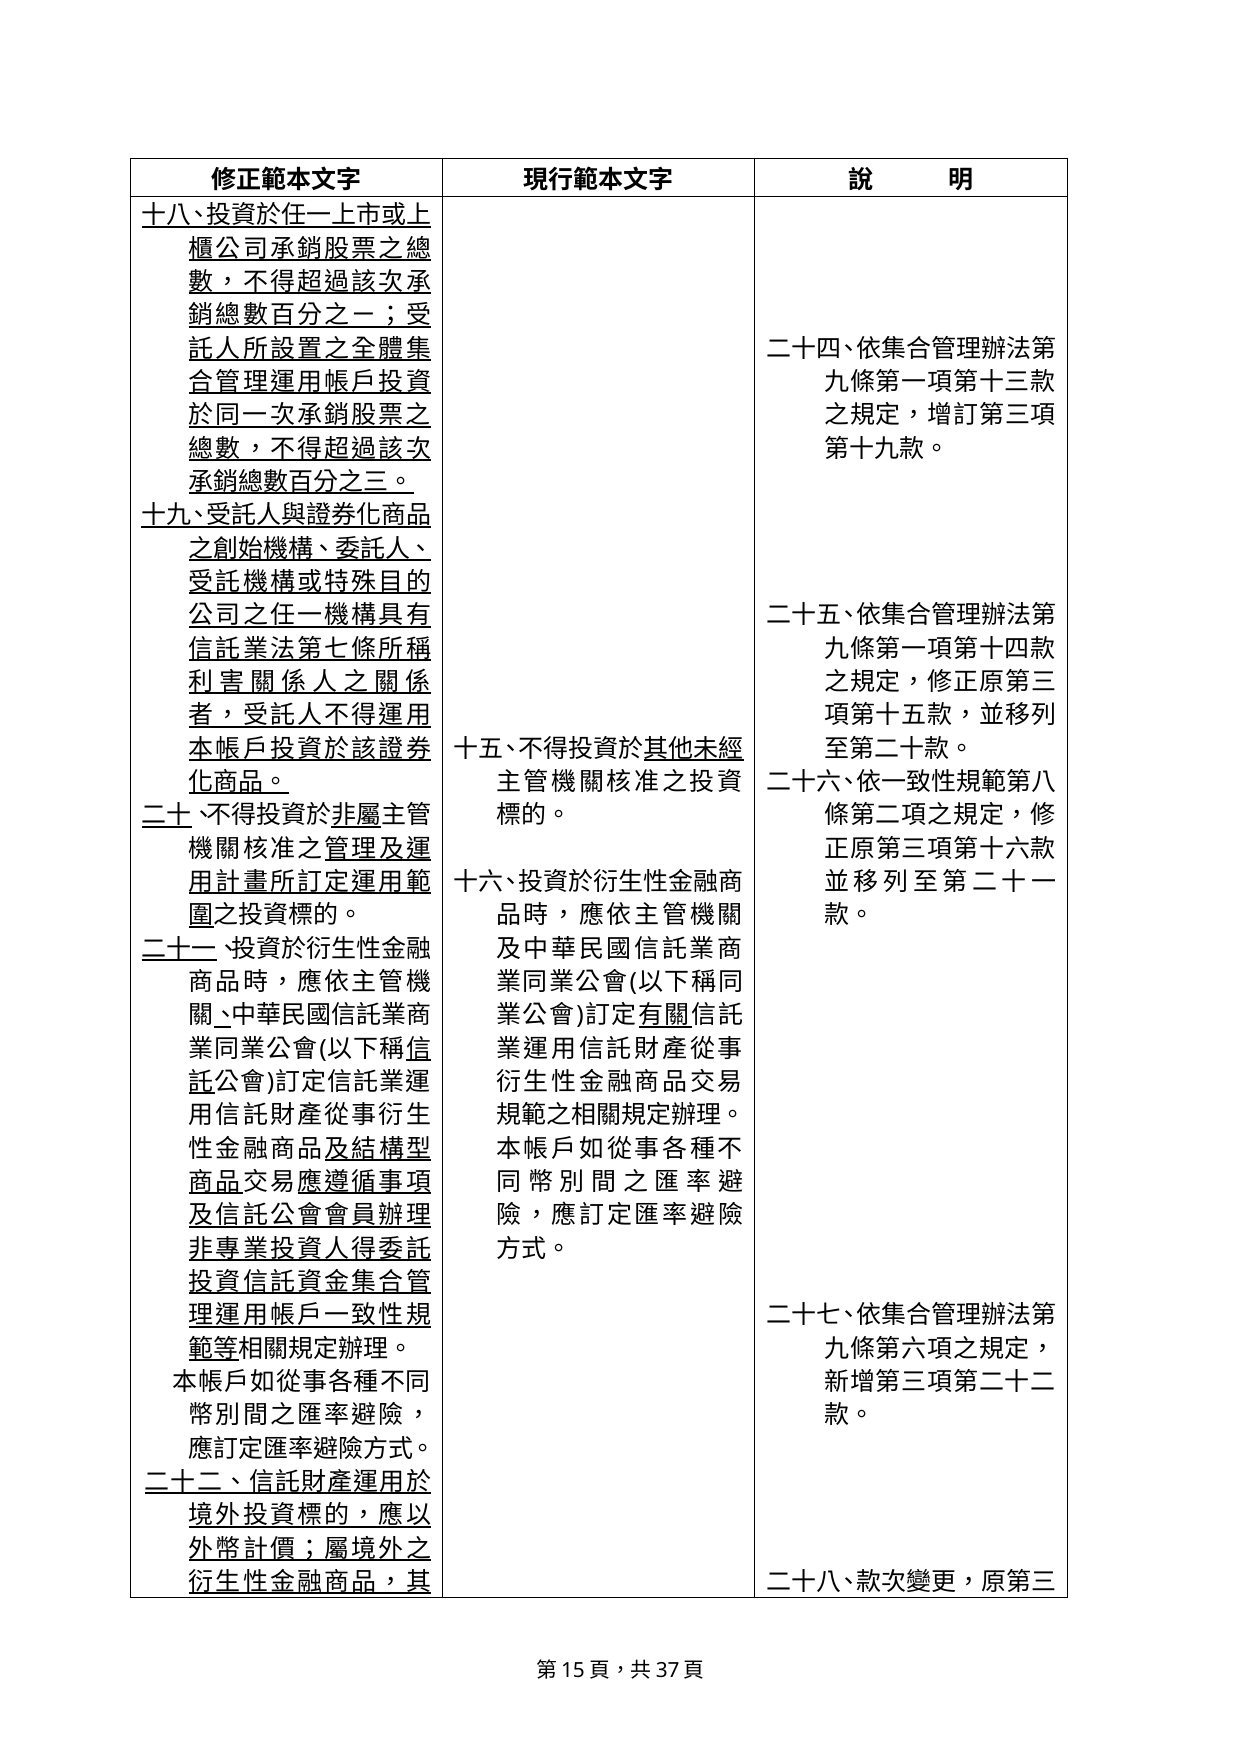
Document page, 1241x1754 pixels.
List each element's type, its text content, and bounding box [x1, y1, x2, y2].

table_header 現行範本文字 [443, 159, 754, 196]
table_header 修正範本文字 [131, 159, 442, 196]
table_cell 一、配合一致性規範第三條第一項第一款之修訂，修正適用於貨幣市場型信託資金集合管理運用帳戶之第一項第三款、第四款、第六款及第七款，並調整部分款次。 配合一致性規範第四條第一項第一款之修訂，修正適用於債券型信託資金集合管理運用帳戶之第一項第三款、第四款、第五款及第七款，並調整部分款次。 配合一致性規範第四條第一項第二款之修訂，修正適用於債券型信託資金集合管理運用帳戶之第二項第二款並新增第三款。 配合一致性規範第五條第一項第一款之修訂，修正適用於股票型信託資金集合管理運用帳戶之第一項第三款、第四款、第五款及第七款，並調整部分款次。 配合一致性規範第五條第一項第二款之修訂，修正適用於股票型信託資金集合管理運用帳戶之第二項。 配合一致性規範第六條第一項第一款之修訂，修正適用於平衡型信託資金集合管理運用帳戶之第一項第三款、第四款、第五款及第七款，並調整部分款次。 配合一致性規範第六條第一項第二款之修訂，修正適用於平衡型信託資金集合管理運用帳戶之第二項第一款及第二款。 配合一致性規範第七條第一項第一款之修訂，修正適用於組合型信託資金集合管理運用帳戶之第一項第五款、第六款及第七款。 配合一致性規範第七條第一項第二款之修訂，修正適用於組合型信託資金集合管理運用帳戶之第二項第一款、第二款及第三款。 考量集合管理辦法並不設限信託業設置帳戶之類型，爰增訂其他類型，由業者自訂之，惟運用範圍及運用限制應依集合管理辦法第九條之規定，以具有次級交易市場之投資標的為原則並經主管機關核准之標的為限。 十一、依集合管理辦法第九 條第一項第一款之規定，修正第三項第一款。 十二、鑑於集合管理辦法第 九條序文「信託業辦理非專業投資人得委託投資之信託資金集合管理運用，以具有次級交易市場之投資標的為原則，…」之規定，考量公開發行公司發行公司債未必申請上市或上櫃，致不具有次級交易市場之條件，爰明定本帳戶投資於公司債以上市或上櫃者為限。 十三、依集合管理辦法第七條之規定，修正原第三項第五款、第六款及第七款有關集合管理運用帳戶運用於存款、短期票券及債券等固定收益商品之限制，移列至第三項第五款、第六款、第七款、第八款及第九款。 十四、依集合管理辦法第九條第一項第四款之規定，增訂第三項第十款。 十五、依集合管理辦法第九條第一項第五款之規定，修正原第三項第八款，並移列至第十一款。 十六、依集合管理辦法第九條第一項第六款之規定，修正原第三項第十款，並移列至第十二款。 十七、依集合管理辦法第九條第一項第七款之規定，修正原第三項第十一款，並移列至第十三款。 十八、依集合管理辦法第九條第一項第八款之規定，增訂第三項第十四款。 十九、鑑於集合管理辦法並未訂有相關限制，爰刪除原第三項第十二款及第十三款。 二十、依集合管理辦法第九條第一項第九款之規定，修正原第三項第十四款，並移列至第十五款。 二十一、依集合管理辦法第九條第一項第十款之規定，修正原第三項第九款，並移列至第十六款。 二十二、依集合管理辦法第九條第一項第十一款之規定，增訂第三項第十七款。 二十三、依集合管理辦法第九條第一項第十二款之規定，增訂第三項第十八款。 二十四、依集合管理辦法第九條第一項第十三款之規定，增訂第三項第十九款。 二十五、依集合管理辦法第九條第一項第十四款之規定，修正原第三項第十五款，並移列至第二十款。 二十六、依一致性規範第八條第二項之規定，修正原第三項第十六款並移列至第二十一款。 二十七、依集合管理辦法第九條第六項之規定，新增第三項第二十二款。 二十八、款次變更，原第三項第十七款移列第二十三款。 二十九、依集合管理辦法第九條第二項之規定，新增第四項。 三十、依集合管理辦法第九條第三項之規定，新增第五項。 三十一、配合項次遞移，調整相關文字。 三十二、第二項酌修文字。 [755, 197, 1067, 1597]
table_header 說明 [755, 159, 1067, 196]
table_cell 十八、投資於任一上市或上櫃公司承銷股票之總數，不得超過該次承銷總數百分之ㄧ；受託人所設置之全體集合管理運用帳戶投資於同一次承銷股票之總數，不得超過該次承銷總數百分之三。 十九、受託人與證券化商品之創始機構、委託人、受託機構或特殊目的公司之任一機構具有信託業法第七條所稱利害關係人之關係者，受託人不得運用本帳戶投資於該證券化商品。 二十、不得投資於非屬主管機關核准之管理及運用計畫所訂定運用範圍之投資標的。 二十一、投資於衍生性金融商品時，應依主管機關、中華民國信託業商業同業公會(以下稱信託公會)訂定信託業運用信託財產從事衍生性金融商品及結構型商品交易應遵循事項及信託公會會員辦理非專業投資人得委託投資信託資金集合管理運用帳戶一致性規範等相關規定辦理。 本帳戶如從事各種不同幣別間之匯率避險，應訂定匯率避險方式。 二十二、信託財產運用於境外投資標的，應以外幣計價；屬境外之衍生性金融商品，其 [131, 197, 442, 1597]
table_cell 第六條 （集合管理運用帳戶投資基本方針、運用範圍及其限制） (＊1適用於指定營運範圍或方法之集合管理運用金錢信託) 受託人應依信託契約約定之目的，按本約定條款所定營運範圍及方法，為受益人之利益，運用本帳戶之信託資金於_________________（運用地區），運用範圍如下： (＊1-1適用於貨幣市場型信託資金集合管理運用帳戶) 一、銀行存款。 二、短期票券：國庫券、可轉讓銀行定期存單、公司及公營事業機構發行之本票或匯票、其他經主管機關核准之短期債務憑證。 三、有價證券：政府債券、公司債、金融債券、金融資產證券化之受益證券與資產基礎證券、主管機關核准於國內募集發行之外國金融組織債券、證券投資信託事業募集發行之貨幣市場證券投資信託基金受益憑證。 四、附買回交易：含短期票券及有價證券。 五、信託業募集發行之貨幣市場共同信託基金受益證券。 六、其他經主管機關核准之投資標的。 本帳戶之運用限制如下： 一、限運用於剩餘到期日在一年內之標的。但附買回交易者，不在此限。 二、資產加權平均存續期間不大於一八○日，如運用標的為附買回交易，應以附買回交易之期間計算。 三、運用於銀行存款、短期票券及附買回交易之總金額需達本帳戶淨資產價值百分之七十（含）以上。 (＊1-2適用於債券型信託資金集合管理運用帳戶) 一、銀行存款。 二、短期票券：國庫券、可轉讓銀行定期存單、公司及公營事業機構發行之本票或匯票、其他經主管機關核准之短期債務憑證。 三、有價證券：政府債券、公司債、金融債券、金融資產證券化之受益證券與資產基礎證券、主管機關核准於國內募集發行之外國金融組織債券、證券投資信託事業募集發行之貨幣市場證券投資信託基金受益憑證及債券型證券投資信託基金受益憑證。 四、附買回交易：含短期票券及有價證券。 五、衍生性商品之交易，應僅限於避險操作之目的並遵守第三項第十六款規定辦理。 六、信託業募集發行之債券型共同信託基金受益證券及貨幣市場共同信託基金受益證券。 七、其他經主管機關核准之投資標的。 本帳戶之運用限制如下： 一、資產加權平均存續期間在一年以上，如運用標的為附買回交易，應以附買回交易之期間計算。但本帳戶自初始運用日起未滿三個月或本帳戶及約定條款終止日前一個月（含當日）者，不在此限。 二、每一集合管理運用帳戶資產，自初始運用日屆滿三個月之日（含當日）起，以「存放於金融機構」及「向票券商買入短期票券」方式保持總額之最高比率為百分之五十，但其中「向票券商買入短期票券」之最高比率為百分之三十。 (＊1-3適用於股票型信託資金集合管理運用帳戶) 一、銀行存款。 二、短期票券：國庫券、可轉讓銀行定期存單、公司及公營事業機構發行之本票或匯票、其他經主管機關核准之短期債務憑證。 三、有價證券：政府債券、公司債、金融債券、金融資產證券化之受益證券與資產基礎證券、主管機關核准於國內募集發行之外國金融組織債券、證券投資信託事業募集發行之證券投資信託基金受益憑證、臺灣存託憑證、上市或上櫃公司股票、已獲准上市上櫃而正辦理承銷中之股票。 四、附買回交易：含短期票券及有價證券。 五、衍生性商品之交易，應僅限於避險操作之目的並遵守第三項第十六款規定辦理。 六、信託業募集發行之共同信託基金受益證券。 七、其他經主管機關核准之投資標的。 本帳戶之運用限制如下： 一、以投資上市上櫃股票為主。原則上，自初始運用日屆滿三個月之日（含當日）起，投資於上市上櫃股票之總額不得低於本帳戶淨資產價值之百分之七十。 二、依受託人之專業判斷，在特殊情形下，為分散風險、確保本帳戶資產安全之目的，得不受前目投資比例之限制。所謂特殊情形，係指本帳戶自初始運用日起未滿三個月或本帳戶及約定條款終止日前一個月（含當日）者，或證券交易所或證券櫃檯買賣中心發布之發行量加權股價指數有下列情形之一起，迄恢復正常後三十個營業日（含當日）內： 最近六個營業日（不含當日）股價指數累計漲幅或跌幅達百分之十（含）以上。 最近三十個營業日（不含當日）股價指數累計漲幅或跌幅達百分之二十（含）以上。 三、俟前款特殊情形結束後三十個營業日（含當日）內，受託人應立即調整，以符合第一款之比例限制。 (＊1-4適用於平衡型信託資金集合管理運用帳戶) 一、銀行存款。 二、短期票券：國庫券、可轉讓銀行定期存單、公司及公營事業機構發行之本票或匯票、其他經主管機關核准之短期債務憑證。 三、有價證券：政府債券、公司債、金融債券、金融資產證券化之受益證券與資產基礎證券、主管機關核准於國內募集發行之外國金融組織債券、證券投資信託事業募集發行之證券投資信託基金受益憑證、臺灣存託憑證、上市或上櫃公司股票、已獲准上市上櫃而正辦理承銷中之股票。 四、附買回交易：含短期票券及有價證券。 五、衍生性商品之交易，應僅限於避險操作之目的並遵守第三項第十六款規定辦理。 六、信託業募集發行之共同信託基金受益證券。 七、其他經主管機關核准之投資標的。 本帳戶之運用限制如下： 一、應同時投資於前項第三款之股票、債券及金融資產證券化之受益證券或資產基礎證券達本帳戶淨資產價值之百分之七十（含）以上。 二、自初始運用日屆滿三個月之日（含當日）起，其中投資於前項第三款之股票金額應占本帳戶淨資產價值之百分之七十以下且不得低於百分之三十。 (＊1-5適用於組合型信託資金集合管理運用帳戶) 一、銀行存款。 二、短期票券：國庫券、可轉讓銀行定期存單、公司及公營事業機構發行之本票或匯票、其他經主管機關核准之短期債務憑證。 三、政府債券。 四、附買回交易：含短期票券及政府債券。 五、證券投資信託事業或外國基金管理機構所發行或經理之受益憑證、基金股份或投資單位。 六、信託業所募集發行之共同信託基金受益證券。 七、衍生性商品之交易，應僅限於避險操作之目的並遵守第三項第十六款規定辦理。 八、其他經主管機關核准之投資標的。 本帳戶之運用限制如下： 一、投資於前項第五款及第六款之總金額應達本帳戶淨資產價值之百分之七十。但依受託人之專業判斷，在本帳戶自初始運用日起未滿三個月或本帳戶及約定條款終止日前一個月（含當日）之特殊情形下，為分散風險、確保本帳戶資產安全之目的者，不在此限。 二、應投資於前項第五款及第六款至少五個（含）以上之運用標的，且每個標的最高投資上限不得超過本帳戶淨資產價值之百分之三十。 三、不得投資於其他組合型基金及其他集合管理運用帳戶。 受託人辦理本帳戶之運用範圍，應遵守下列規定： 一、除已獲准上市、上櫃而正辦理承銷中之股票外，不得投資未上市、未上櫃公司股票及櫃檯買賣第二類股票。 二、投資於次順位公司債以上市或上櫃者為限。 三、不得辦理放款或提供擔保。 四、不得從事證券信用交易。 五、存放於金融機構之存款或投資於銀行發行之金融債券，所存放之金融機構或發行金融債券之銀行應經主管機關認可之信用評等機構評等達 (主管機關規定之一定等級)以上。 六、投資於短期票券或公司債，應經主管機關認可之信用評等機構評等達 (主管機關規定之一定等級)以上之金融機構保證或承兌，未經保證或承兌者，其發行人應經主管機關認可之信用評等機構評等達 (主管機關規定之一定等級)以上。 七、投資次順位公司債、次順位金融債券、金融資產證券化條例規定之受益證券及資產基礎證券應經主管機關認可之信用評等機構評等達 (主管機關規定之一定等級)以上。 八、投資於同一公司股票、短期票券或公司債(含次順位公司債)之金額，分別不得超過本帳戶投資當日淨資產總價值百分之十。 九、投資於同一依金融資產證券化條例規定辦理之資產信託證券化計畫或資產證券化計畫所發行之受益證券或資產基礎證券之金額，分別不得超過本帳戶投資當日淨資產總價值百分之十。 十、受託人所設置之全體集合管理運用帳戶，投資於任一公司股票之股份總額、短期票券及公司債(含次順位公司債)之金額，合計不得超過投資當日該公司實收資本額百分之十。 十一、存放於同一金融機構之存款、投資其發行之金融債券(含次順位金融債券)與其保證之公司債及短期票券金額，合計不得超過投資當日受託人全體集合管理運用帳戶淨資產總價值百分之二十及該金融機構淨值百分之十。 十二、投資於任一金融機構或其他公司所發行次順位金融債券或次順位公司債，不得超過該金融機構或該公司該次（如有分券指分券後）所發行次順位金融債券或次順位公司債總額百分之十。 十三、受託人所設置之全體集合管理運用帳戶，投資於任一依金融資產證券化條例規定辦理之資產信託證券化計畫或資產證券化計畫所發行之受益證券或資產基礎證券之金額，合計不得超過投資當日該資產信託證券化計畫或資產證券化計畫所發行之受益證券或資產基礎證券總額百分之十。 十四、投資於任一證券投資信託事業已募集發行之證券投資信託基金受益憑證之金額，合計不得超過投資當日本帳戶淨資產總價值百分之十。 十五、不得投資於其他未經主管機關核准之投資標的。 十六、投資於衍生性金融商品時，應依主管機關及中華民國信託業商業同業公會(以下稱同業公會)訂定有關信託業運用信託財產從事衍生性金融商品交易規範之相關規定辦理。 本帳戶如從事各種不同幣別間之匯率避險，應訂定匯率避險方式。 十七、以外幣計價之集合管理運用帳戶，其運用範圍以外幣計價標的為限，且不得涉及或連結新臺幣利率及匯率指標之商品。 前項各款限制，如因有關法令修訂致該限制與修訂後之法令不符者，從修訂後之法令規定。如法令增訂限制者，亦同。 受託人不得以本帳戶之信託財產為下列行為；但政府發行之債券，不在此限。 一、購買本身或其利害關係人發行或承銷之有價證券或票券。 二、購買本身或其利害關係人之財產。 三、讓售與本身或其利害關係人。 四、其他經主管機關規定之利害關係交易行為。 (＊2適用於不指定營運範圍或方法之集合管理運用金錢信託) 委託人不指定本帳戶信託資金之營運範圍或方法，受託人茲同意遵守信託業法第三十二條規定及「信託業辦理不指定營運範圍方法金錢信託運用準則」規定，就本帳戶信託資金之營運範圍，以下列各款為限： 一、現金及銀行存款。 二、投資公債、公司債、金融債券。 三、投資短期票券。 四、其他經主管機關核准之業務。 受託人同意依前項規定運用本帳戶信託資金時，應遵守下列規定： 一、存放於金融機構之存款，所存放之金融機構應經主管機關認可之信用評等機構評等達 (主管機關規定之一定等級)以上。 二、投資於公司債或短期票券，應經主管機關認可之信用評等機構評等達 (主管機關規定之一定等級)以上之金融機構保證或承兌，未經保證或承兌者，其發行人應經主管機關認可之信用評等機構評等達_______ (主管機關規定之一定等級)以上。 三、投資於金融債券，該等債券應係經主管機關認可之信用評等機構評等達 (主管機關規定之一定等級)以上之金融機構所發行者，或係經中央銀行及主管機關核准之國際金融組織來臺所發行者。 四、受託人所受託管理之不指定金錢信託（即不指定單獨管理運用金錢信託及不指定集合管理運用金錢信託），存放於同一金融機構之存款、投資其發行之金融債券或其保證或承兌之公司債或短期票券金額，合計不得超過投資當日其所受託管理不指定金錢信託淨資產總價值百分之十，及該金融機構淨值百分之十。 五、受託人所受託管理之不指定金錢信託，投資於同一公司發行之公司債或短期票券金額，合計不得超過投資當日其所受託管理不指定金錢信託淨資產總價值百分之五及該公司債或短期票券發行公司實收資本額百分之五。 六、以外幣計價之集合管理運用帳戶，其運用範圍以外幣計價標的為限，且不得涉及或連結新臺幣利率及匯率指標之商品。 前項各款限制，如因有關法令修訂致該限制與修訂後之法令不符者，從修訂後之法令規定。如法令增訂限制者，亦同。 受託人不得以本帳戶之信託財產為下列行為；但政府發行之債券，不在此限。 一、購買本身或其利害關係人發行或承銷之有價證券或票券。 二、購買本身或其利害關係人之財產。 三、讓售與本身或其利害關係人。 四、其他經主管機關規定之利害關係交易行為。 [443, 197, 754, 1597]
